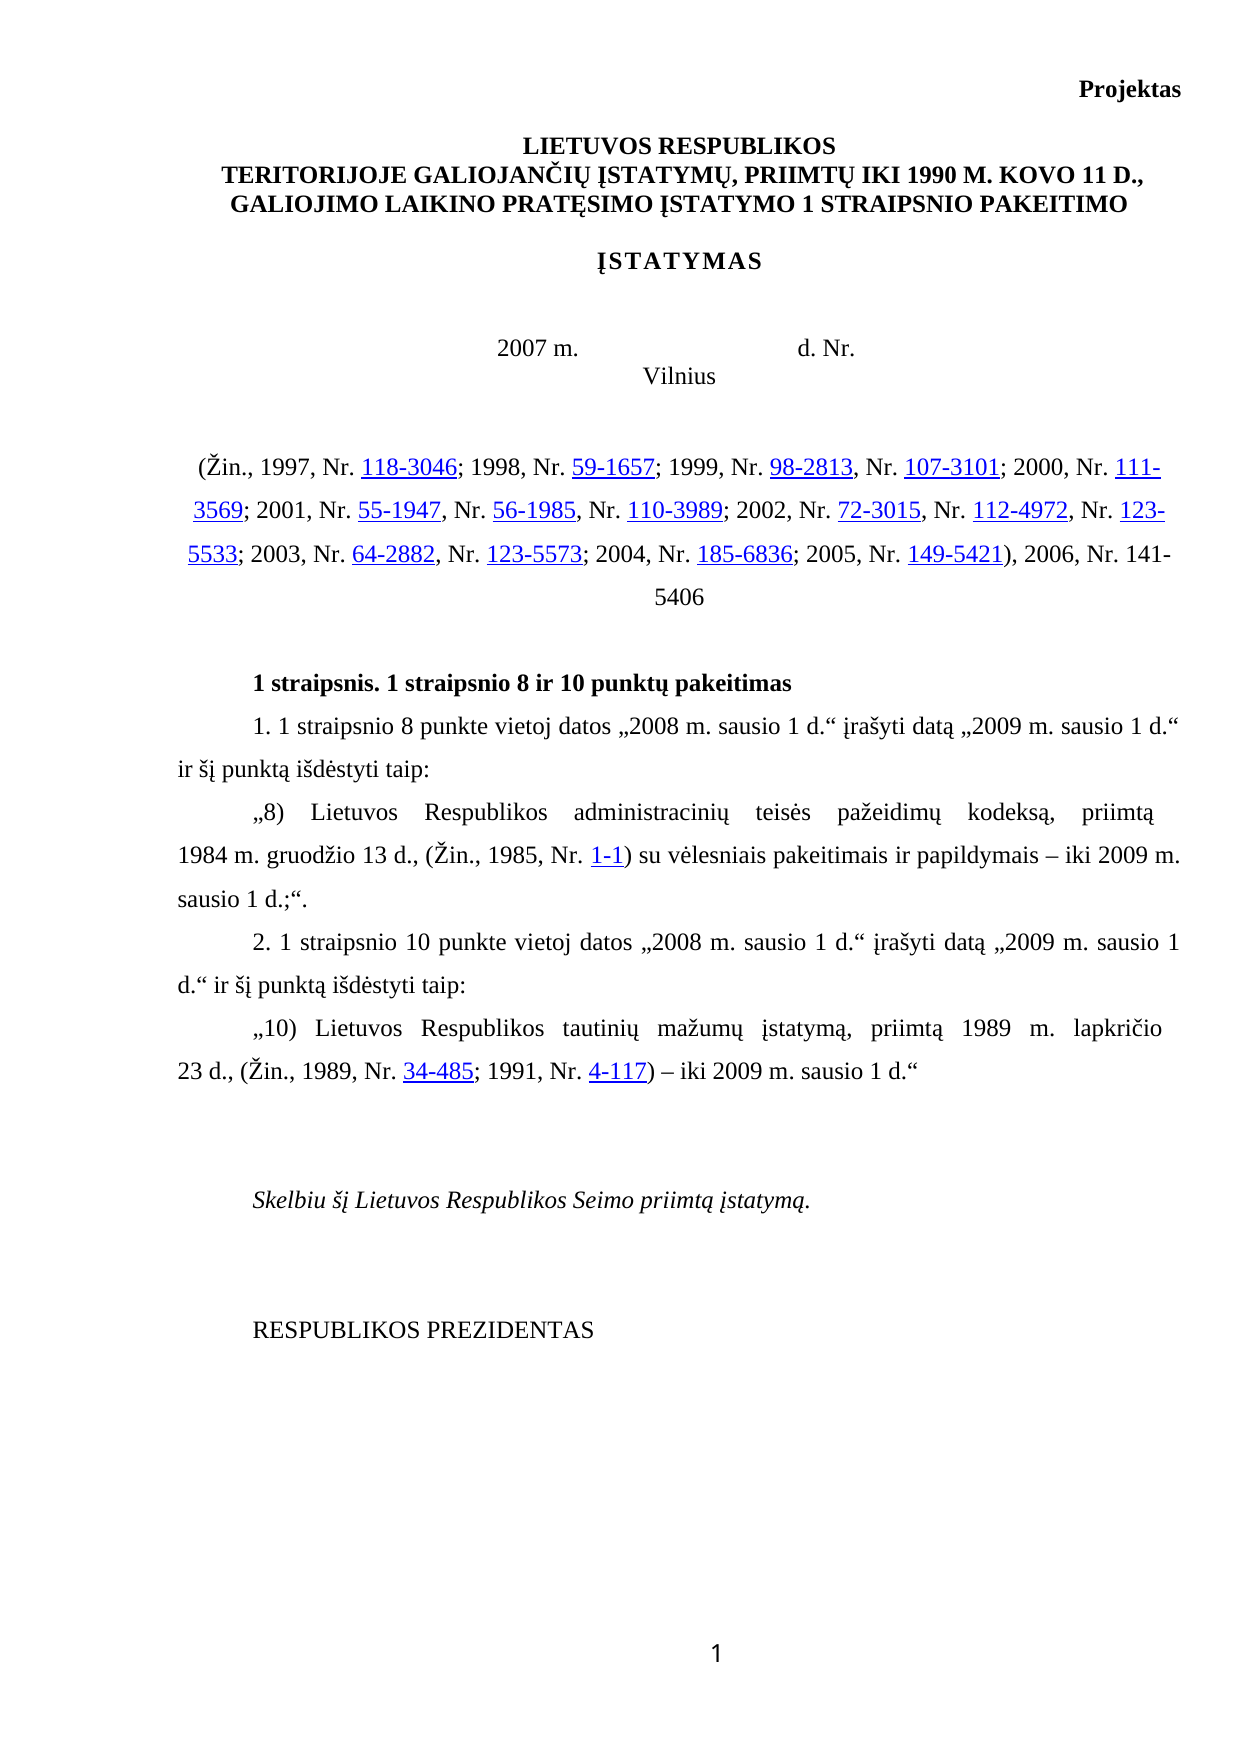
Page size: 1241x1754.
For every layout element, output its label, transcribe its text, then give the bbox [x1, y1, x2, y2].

text 2007 m. d. Nr. Vilnius [177, 333, 1181, 390]
text Projektas [177, 74, 1181, 103]
text 1 straipsnis. 1 straipsnio 8 ir 10 punktų pakeitimas [177, 668, 1181, 697]
text ĮSTATYMAS [177, 246, 1181, 275]
text LIETUVOS RESPUBLIKOS [177, 131, 1181, 160]
text (Žin., 1997, Nr. 118-3046; 1998, Nr. 59-1657; 1999, Nr. 98-2813, Nr. 107-3101; 2000, Nr. 111-3569; 2001, Nr. 55-1947, Nr. 56-1985, Nr. 110-3989; 2002, Nr. 72-3015, Nr. 112-4972, Nr. 123-5533; 2003, Nr. 64-2882, Nr. 123-5573; 2004, Nr. 185-6836; 2005, Nr. 149-5421), 2006, Nr. 141-5406 [177, 452, 1181, 611]
text „10) Lietuvos Respublikos tautinių mažumų įstatymą, priimtą 1989 m. lapkričio 23 d., (Žin., 1989, Nr. 34-485; 1991, Nr. 4-117) – iki 2009 m. sausio 1 d.“ [177, 1013, 1181, 1085]
text TERITORIJOJE GALIOJANČIŲ ĮSTATYMŲ, PRIIMTŲ IKI 1990 M. KOVO 11 D., GALIOJIMO LAIKINO PRATĘSIMO ĮSTATYMO 1 STRAIPSNIO PAKEITIMO [177, 160, 1181, 218]
text RESPUBLIKOS PREZIDENTAS [177, 1315, 1181, 1344]
text 1. 1 straipsnio 8 punkte vietoj datos „2008 m. sausio 1 d.“ įrašyti datą „2009 m. sausio 1 d.“ ir šį punktą išdėstyti taip: [177, 711, 1181, 783]
text 2. 1 straipsnio 10 punkte vietoj datos „2008 m. sausio 1 d.“ įrašyti datą „2009 m. sausio 1 d.“ ir šį punktą išdėstyti taip: [177, 927, 1181, 999]
text Skelbiu šį Lietuvos Respublikos Seimo priimtą įstatymą. [177, 1186, 1181, 1214]
text „8) Lietuvos Respublikos administracinių teisės pažeidimų kodeksą, priimtą 1984 m. gruodžio 13 d., (Žin., 1985, Nr. 1-1) su vėlesniais pakeitimais ir papildymais – iki 2009 m. sausio 1 d.;“. [177, 797, 1181, 912]
